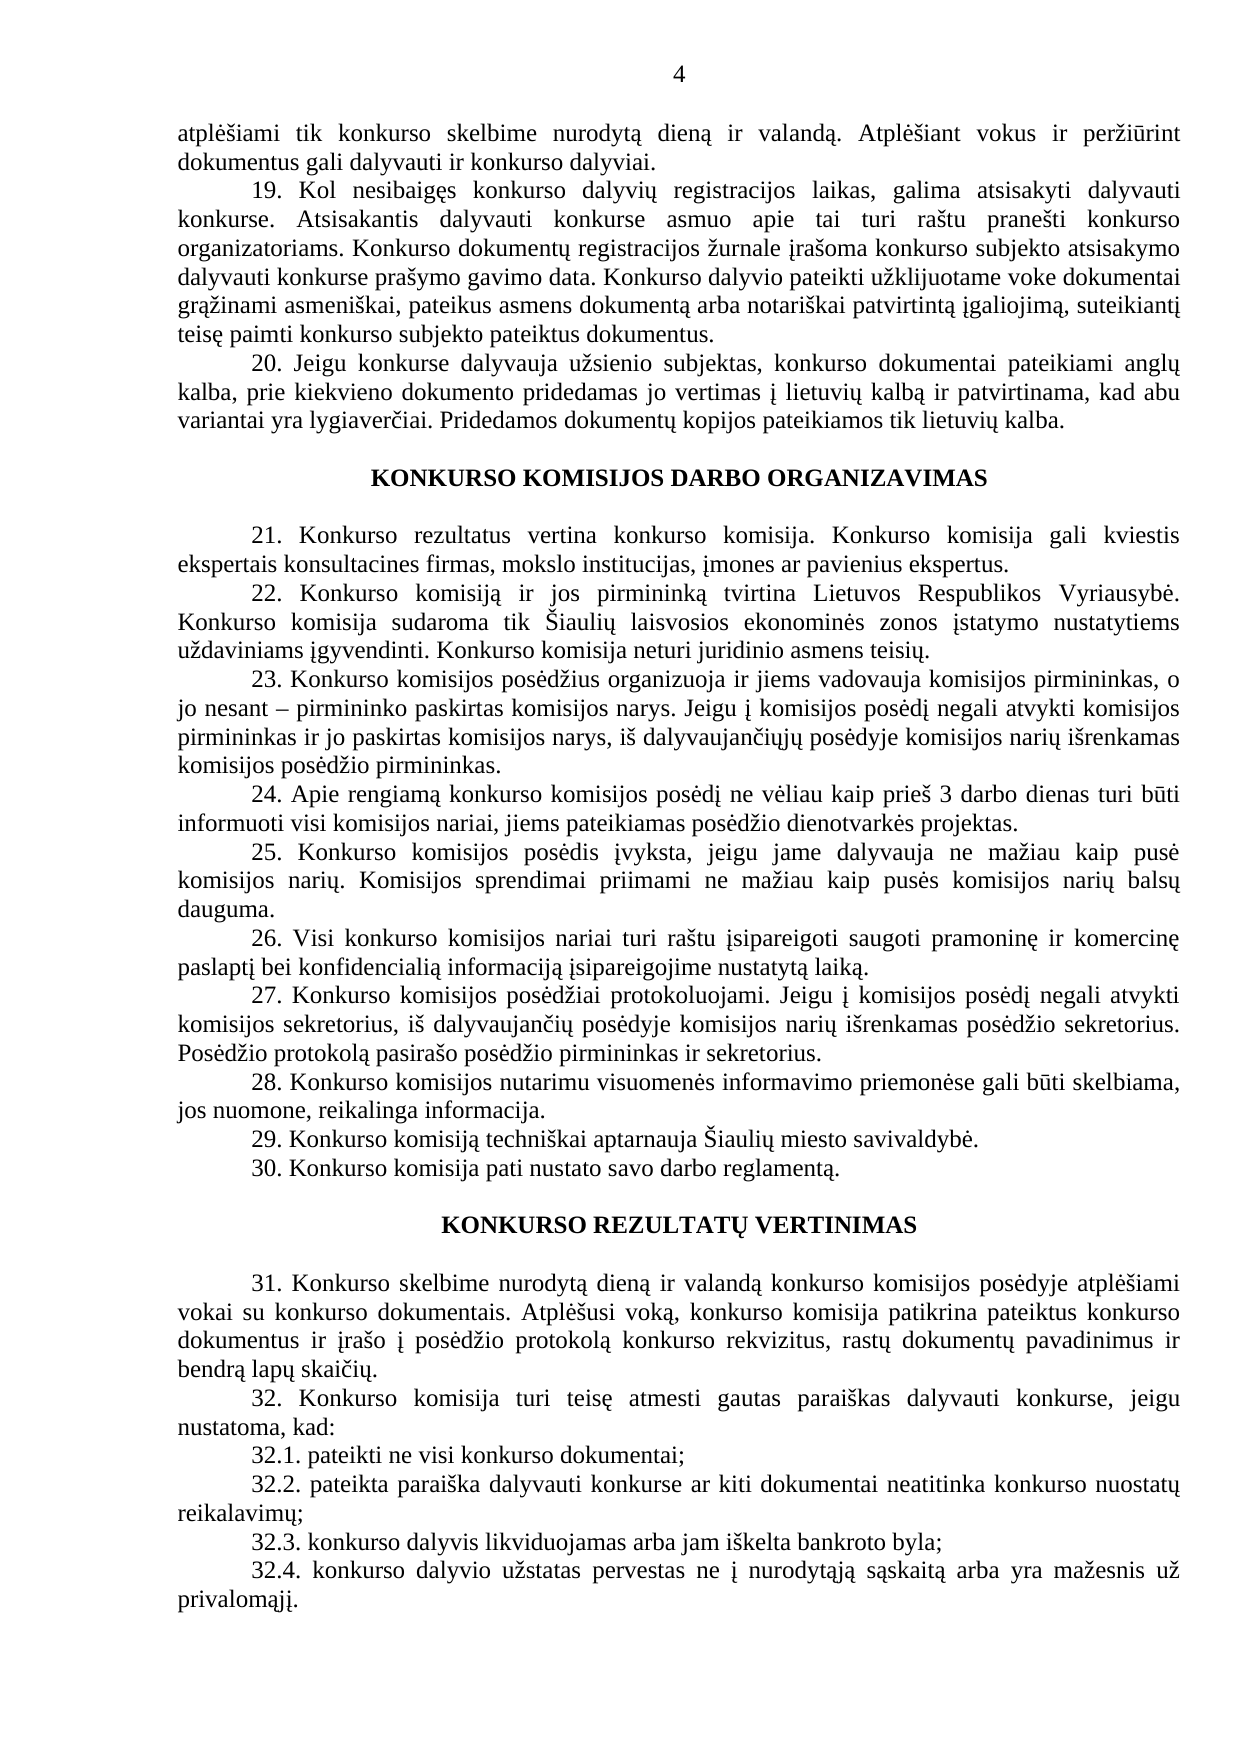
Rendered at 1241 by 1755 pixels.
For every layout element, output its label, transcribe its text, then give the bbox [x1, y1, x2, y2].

text atplėšiami tik konkurso skelbime nurodytą dieną ir valandą. Atplėšiant vokus ir peržiūrint dokumentus gali dalyvauti ir konkurso dalyviai. [177, 118, 1181, 176]
text 29. Konkurso komisiją techniškai aptarnauja Šiaulių miesto savivaldybė. [177, 1124, 1181, 1153]
text 31. Konkurso skelbime nurodytą dieną ir valandą konkurso komisijos posėdyje atplėšiami vokai su konkurso dokumentais. Atplėšusi voką, konkurso komisija patikrina pateiktus konkurso dokumentus ir įrašo į posėdžio protokolą konkurso rekvizitus, rastų dokumentų pavadinimus ir bendrą lapų skaičių. [177, 1268, 1181, 1383]
text Konkurso komisijos darbo organizavimas [177, 463, 1181, 492]
text 24. Apie rengiamą konkurso komisijos posėdį ne vėliau kaip prieš 3 darbo dienas turi būti informuoti visi komisijos nariai, jiems pateikiamas posėdžio dienotvarkės projektas. [177, 779, 1181, 837]
text 32. Konkurso komisija turi teisę atmesti gautas paraiškas dalyvauti konkurse, jeigu nustatoma, kad: [177, 1383, 1181, 1441]
text Konkurso rezultatų vertinimas [177, 1211, 1181, 1239]
text 22. Konkurso komisiją ir jos pirmininką tvirtina Lietuvos Respublikos Vyriausybė. Konkurso komisija sudaroma tik Šiaulių laisvosios ekonominės zonos įstatymo nustatytiems uždaviniams įgyvendinti. Konkurso komisija neturi juridinio asmens teisių. [177, 578, 1181, 664]
text 26. Visi konkurso komisijos nariai turi raštu įsipareigoti saugoti pramoninę ir komercinę paslaptį bei konfidencialią informaciją įsipareigojime nustatytą laiką. [177, 923, 1181, 981]
text 32.4. konkurso dalyvio užstatas pervestas ne į nurodytąją sąskaitą arba yra mažesnis už privalomąjį. [177, 1556, 1181, 1613]
text 27. Konkurso komisijos posėdžiai protokoluojami. Jeigu į komisijos posėdį negali atvykti komisijos sekretorius, iš dalyvaujančių posėdyje komisijos narių išrenkamas posėdžio sekretorius. Posėdžio protokolą pasirašo posėdžio pirmininkas ir sekretorius. [177, 981, 1181, 1067]
text 25. Konkurso komisijos posėdis įvyksta, jeigu jame dalyvauja ne mažiau kaip pusė komisijos narių. Komisijos sprendimai priimami ne mažiau kaip pusės komisijos narių balsų dauguma. [177, 837, 1181, 923]
text 32.3. konkurso dalyvis likviduojamas arba jam iškelta bankroto byla; [177, 1527, 1181, 1556]
text 20. Jeigu konkurse dalyvauja užsienio subjektas, konkurso dokumentai pateikiami anglų kalba, prie kiekvieno dokumento pridedamas jo vertimas į lietuvių kalbą ir patvirtinama, kad abu variantai yra lygiaverčiai. Pridedamos dokumentų kopijos pateikiamos tik lietuvių kalba. [177, 348, 1181, 434]
text 30. Konkurso komisija pati nustato savo darbo reglamentą. [177, 1153, 1181, 1182]
text 23. Konkurso komisijos posėdžius organizuoja ir jiems vadovauja komisijos pirmininkas, o jo nesant – pirmininko paskirtas komisijos narys. Jeigu į komisijos posėdį negali atvykti komisijos pirmininkas ir jo paskirtas komisijos narys, iš dalyvaujančiųjų posėdyje komisijos narių išrenkamas komisijos posėdžio pirmininkas. [177, 664, 1181, 779]
text 32.2. pateikta paraiška dalyvauti konkurse ar kiti dokumentai neatitinka konkurso nuostatų reikalavimų; [177, 1469, 1181, 1527]
text 21. Konkurso rezultatus vertina konkurso komisija. Konkurso komisija gali kviestis ekspertais konsultacines firmas, mokslo institucijas, įmones ar pavienius ekspertus. [177, 521, 1181, 578]
text 19. Kol nesibaigęs konkurso dalyvių registracijos laikas, galima atsisakyti dalyvauti konkurse. Atsisakantis dalyvauti konkurse asmuo apie tai turi raštu pranešti konkurso organizatoriams. Konkurso dokumentų registracijos žurnale įrašoma konkurso subjekto atsisakymo dalyvauti konkurse prašymo gavimo data. Konkurso dalyvio pateikti užklijuotame voke dokumentai grąžinami asmeniškai, pateikus asmens dokumentą arba notariškai patvirtintą įgaliojimą, suteikiantį teisę paimti konkurso subjekto pateiktus dokumentus. [177, 176, 1181, 348]
text 32.1. pateikti ne visi konkurso dokumentai; [177, 1441, 1181, 1469]
text 28. Konkurso komisijos nutarimu visuomenės informavimo priemonėse gali būti skelbiama, jos nuomone, reikalinga informacija. [177, 1067, 1181, 1124]
